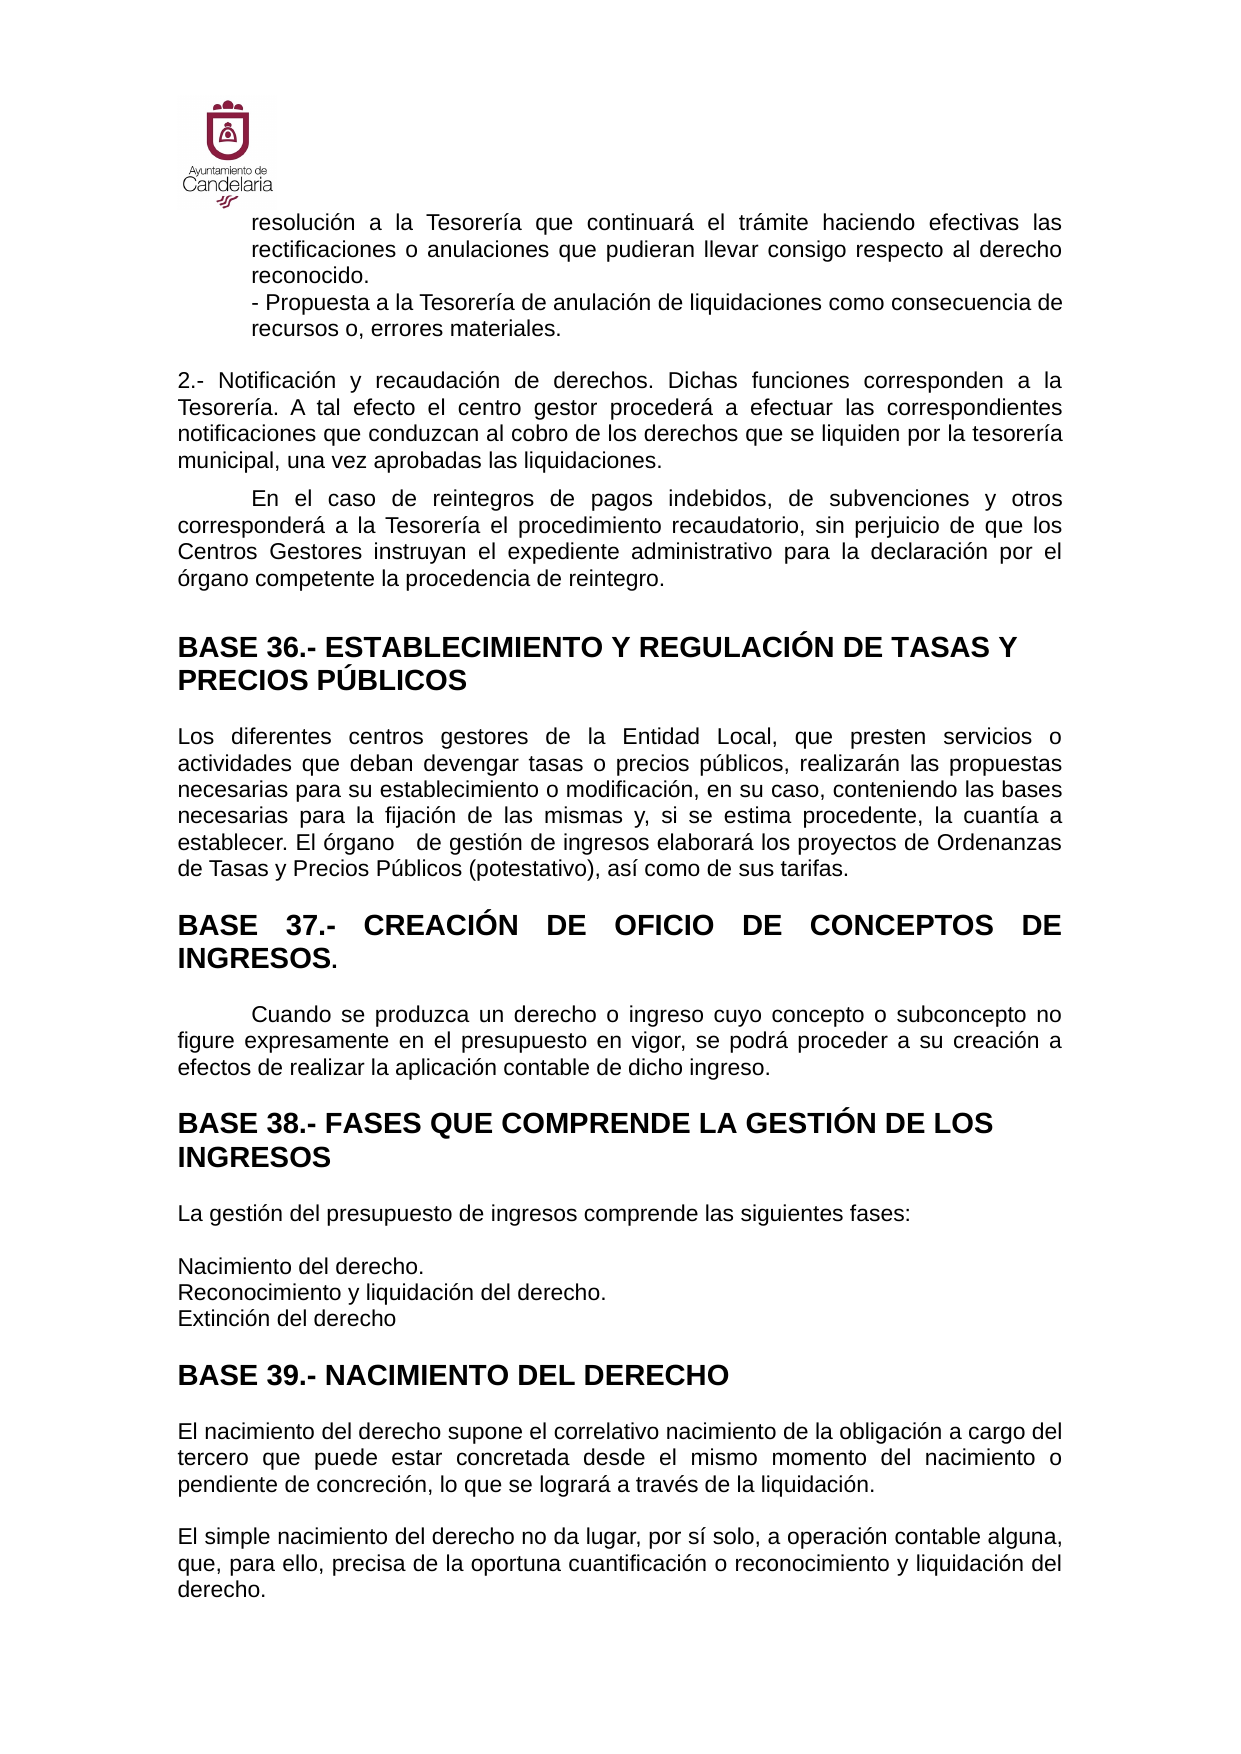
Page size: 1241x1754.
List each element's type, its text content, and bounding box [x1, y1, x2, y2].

text La gestión del presupuesto de ingresos comprende las siguientes fases: [177, 1200, 1063, 1226]
text Cuando se produzca un derecho o ingreso cuyo concepto o subconcepto no figure expresamente en el presupuesto en vigor, se podrá proceder a su creación a efectos de realizar la aplicación contable de dicho ingreso. [177, 1001, 1063, 1080]
text - Propuesta a la Tesorería de anulación de liquidaciones como consecuencia de recursos o, errores materiales. [251, 288, 1063, 341]
text BASE 37.- CREACIÓN DE OFICIO DE CONCEPTOS DE INGRESOS. [177, 908, 1063, 975]
text Los diferentes centros gestores de la Entidad Local, que presten servicios o actividades que deban devengar tasas o precios públicos, realizarán las propuestas necesarias para su establecimiento o modificación, en su caso, conteniendo las bases necesarias para la fijación de las mismas y, si se estima procedente, la cuantía a establecer. El órgano de gestión de ingresos elaborará los proyectos de Ordenanzas de Tasas y Precios Públicos (potestativo), así como de sus tarifas. [177, 723, 1063, 881]
subtitle BASE 39.- NACIMIENTO DEL DERECHO [177, 1358, 1063, 1392]
text En el caso de reintegros de pagos indebidos, de subvenciones y otros corresponderá a la Tesorería el procedimiento recaudatorio, sin perjuicio de que los Centros Gestores instruyan el expediente administrativo para la declaración por el órgano competente la procedencia de reintegro. [177, 485, 1063, 591]
text Nacimiento del derecho. [177, 1253, 1063, 1279]
text resolución a la Tesorería que continuará el trámite haciendo efectivas las rectificaciones o anulaciones que pudieran llevar consigo respecto al derecho reconocido. [251, 209, 1063, 288]
text Reconocimiento y liquidación del derecho. [177, 1279, 1063, 1305]
text Extinción del derecho [177, 1305, 1063, 1332]
text 2.- Notificación y recaudación de derechos. Dichas funciones corresponden a la Tesorería. A tal efecto el centro gestor procederá a efectuar las correspondientes notificaciones que conduzcan al cobro de los derechos que se liquiden por la tesorería municipal, una vez aprobadas las liquidaciones. [177, 367, 1063, 473]
text El simple nacimiento del derecho no da lugar, por sí solo, a operación contable alguna, que, para ello, precisa de la oportuna cuantificación o reconocimiento y liquidación del derecho. [177, 1523, 1063, 1602]
subtitle BASE 36.- ESTABLECIMIENTO Y REGULACIÓN DE TASAS Y PRECIOS PÚBLICOS [177, 630, 1063, 697]
text El nacimiento del derecho supone el correlativo nacimiento de la obligación a cargo del tercero que puede estar concretada desde el mismo momento del nacimiento o pendiente de concreción, lo que se logrará a través de la liquidación. [177, 1418, 1063, 1497]
subtitle BASE 38.- FASES QUE COMPRENDE LA GESTIÓN DE LOS INGRESOS [177, 1106, 1063, 1173]
